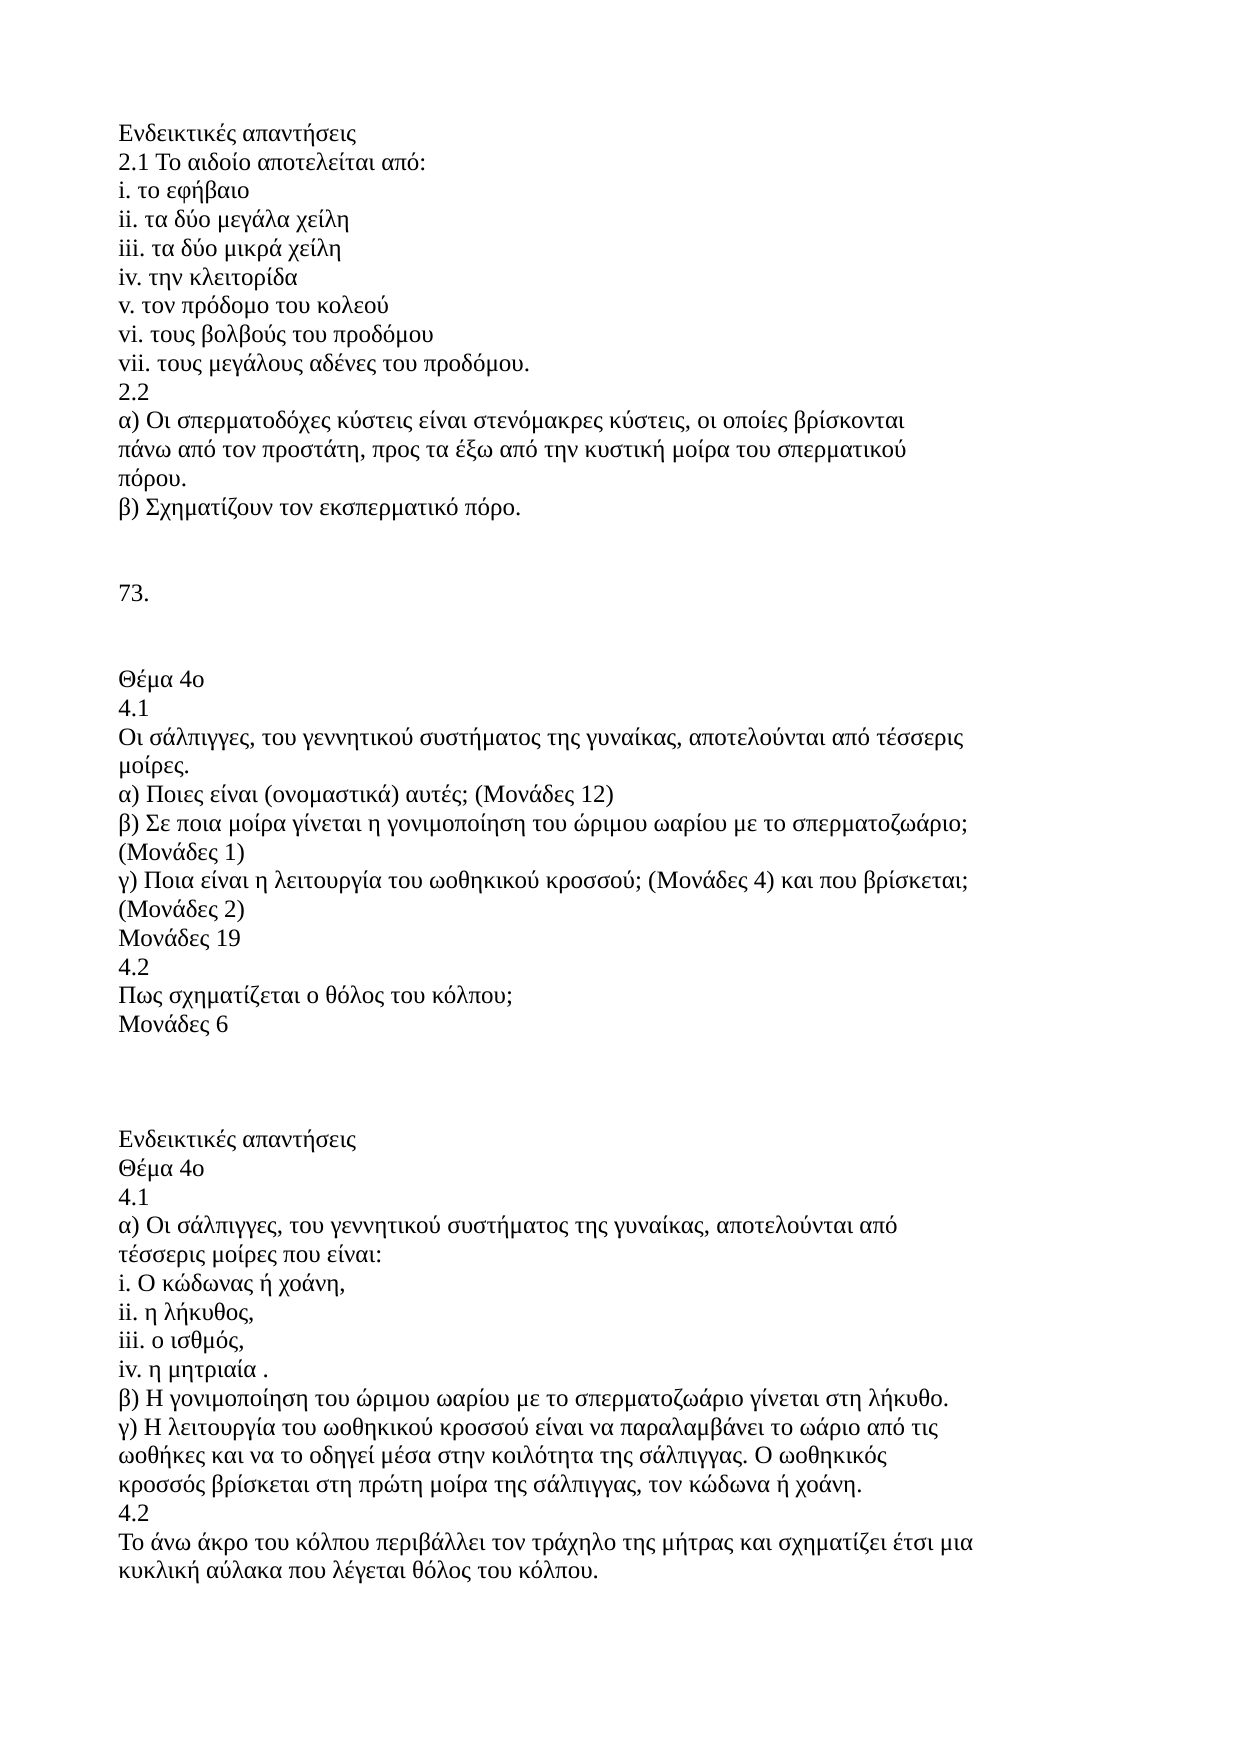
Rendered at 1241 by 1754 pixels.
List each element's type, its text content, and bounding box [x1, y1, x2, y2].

text Μονάδες 19 [118, 923, 1122, 952]
text ωοθήκες και να το οδηγεί μέσα στην κοιλότητα της σάλπιγγας. Ο ωοθηκικός [118, 1441, 1122, 1469]
text (Μονάδες 1) [118, 837, 1122, 866]
text 2.2 [118, 377, 1122, 406]
text 73. [118, 578, 1122, 607]
text γ) Η λειτουργία του ωοθηκικού κροσσού είναι να παραλαμβάνει το ωάριο από τις [118, 1412, 1122, 1441]
text μοίρες. [118, 751, 1122, 779]
text iv. η μητριαία . [118, 1354, 1122, 1383]
text v. τον πρόδομο του κολεού [118, 291, 1122, 319]
text iii. ο ισθμός, [118, 1326, 1122, 1354]
text πάνω από τον προστάτη, προς τα έξω από την κυστική μοίρα του σπερματικού [118, 434, 1122, 463]
text α) Οι σπερματοδόχες κύστεις είναι στενόμακρες κύστεις, οι οποίες βρίσκονται [118, 406, 1122, 434]
text 4.1 [118, 693, 1122, 722]
text Θέμα 4ο [118, 664, 1122, 693]
text Θέμα 4ο [118, 1153, 1122, 1182]
text vi. τους βολβούς του προδόμου [118, 319, 1122, 348]
text 4.2 [118, 952, 1122, 981]
text i. Ο κώδωνας ή χοάνη, [118, 1268, 1122, 1297]
text iii. τα δύο μικρά χείλη [118, 233, 1122, 262]
text Ενδεικτικές απαντήσεις [118, 118, 1122, 147]
text Ενδεικτικές απαντήσεις [118, 1124, 1122, 1153]
text 4.2 [118, 1498, 1122, 1527]
text πόρου. [118, 463, 1122, 492]
text i. το εφήβαιο [118, 176, 1122, 204]
text β) Σε ποια μοίρα γίνεται η γονιμοποίηση του ώριμου ωαρίου με το σπερματοζωάριο; [118, 808, 1122, 837]
text α) Ποιες είναι (ονομαστικά) αυτές; (Μονάδες 12) [118, 779, 1122, 808]
text Μονάδες 6 [118, 1009, 1122, 1038]
text (Μονάδες 2) [118, 894, 1122, 923]
text 2.1 Το αιδοίο αποτελείται από: [118, 147, 1122, 176]
text Οι σάλπιγγες, του γεννητικού συστήματος της γυναίκας, αποτελούνται από τέσσερις [118, 722, 1122, 751]
text ii. η λήκυθος, [118, 1297, 1122, 1326]
text ii. τα δύο μεγάλα χείλη [118, 204, 1122, 233]
text iv. την κλειτορίδα [118, 262, 1122, 291]
text β) Η γονιμοποίηση του ώριμου ωαρίου με το σπερματοζωάριο γίνεται στη λήκυθο. [118, 1383, 1122, 1412]
text β) Σχηματίζουν τον εκσπερματικό πόρο. [118, 492, 1122, 521]
text κυκλική αύλακα που λέγεται θόλος του κόλπου. [118, 1556, 1122, 1584]
text Το άνω άκρο του κόλπου περιβάλλει τον τράχηλο της μήτρας και σχηματίζει έτσι μια [118, 1527, 1122, 1556]
text vii. τους μεγάλους αδένες του προδόμου. [118, 348, 1122, 377]
text γ) Ποια είναι η λειτουργία του ωοθηκικού κροσσού; (Μονάδες 4) και που βρίσκεται; [118, 866, 1122, 894]
text τέσσερις μοίρες που είναι: [118, 1239, 1122, 1268]
text Πως σχηματίζεται ο θόλος του κόλπου; [118, 981, 1122, 1009]
text α) Οι σάλπιγγες, του γεννητικού συστήματος της γυναίκας, αποτελούνται από [118, 1211, 1122, 1239]
text 4.1 [118, 1182, 1122, 1211]
text κροσσός βρίσκεται στη πρώτη μοίρα της σάλπιγγας, τον κώδωνα ή χοάνη. [118, 1469, 1122, 1498]
